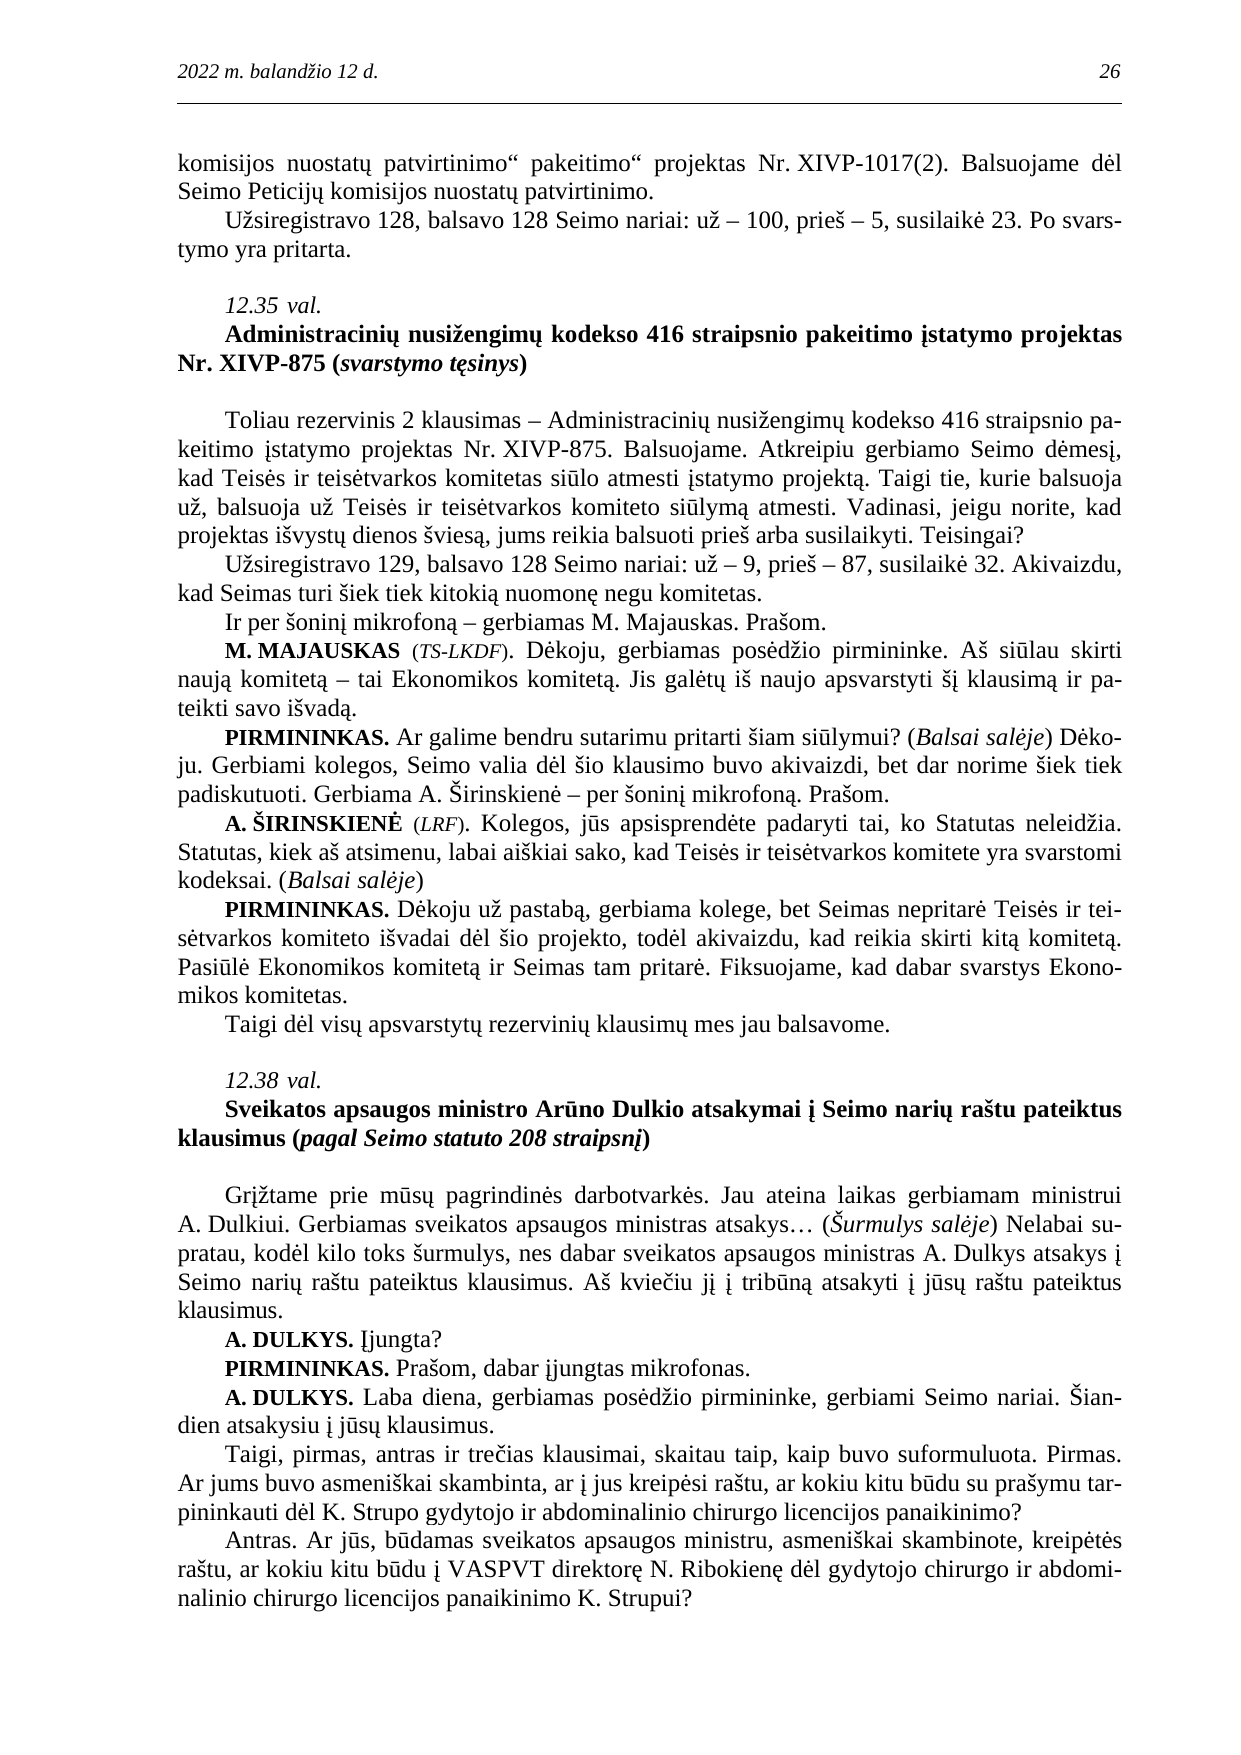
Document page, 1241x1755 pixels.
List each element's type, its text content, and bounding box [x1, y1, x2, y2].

text PIRMININKAS. Pra­šom, da­bar įjung­tas mik­ro­fo­nas. [177, 1353, 1122, 1382]
text Tai­gi dėl vi­sų ap­svars­ty­tų re­zer­vi­nių klau­si­mų mes jau bal­sa­vo­me. [177, 1009, 1122, 1038]
text A. ŠIRINSKIENĖ (LRF). Ko­le­gos, jūs ap­si­spren­dė­te pa­da­ry­ti tai, ko Sta­tu­tas ne­lei­džia. Sta­tu­tas, kiek aš at­si­me­nu, la­bai aiš­kiai sa­ko, kad Tei­sės ir tei­sėt­var­kos ko­mi­te­te yra svars­to­mi ko­dek­sai. (Bal­sai sa­lė­je) [177, 808, 1122, 894]
text 12.35 val. [224, 291, 1122, 319]
text PIRMININKAS. Ar ga­li­me ben­dru su­ta­ri­mu pri­tar­ti šiam siū­ly­mui? (Bal­sai sa­lė­je) Dė­ko­ju. Ger­bia­mi ko­le­gos, Sei­mo va­lia dėl šio klau­si­mo bu­vo aki­vaiz­di, bet dar no­ri­me šiek tiek pa­dis­ku­tuo­ti. Ger­bia­ma A. Ši­rins­kie­nė – per šo­ni­nį mik­ro­fo­ną. Pra­šom. [177, 722, 1122, 808]
text PIRMININKAS. Dė­ko­ju už pa­sta­bą, ger­bia­ma ko­le­ge, bet Sei­mas ne­pri­ta­rė Tei­sės ir tei­sėt­var­kos ko­mi­te­to iš­va­dai dėl šio pro­jek­to, to­dėl aki­vaiz­du, kad rei­kia skir­ti ki­tą ko­mi­te­tą. Pa­siū­lė Eko­no­mi­kos ko­mi­te­tą ir Sei­mas tam pri­ta­rė. Fik­suo­ja­me, kad da­bar svars­tys Eko­no­mi­kos ko­mi­te­tas. [177, 894, 1122, 1009]
text A. DULKYS. La­ba die­na, ger­bia­mas po­sė­džio pir­mi­nin­ke, ger­bia­mi Sei­mo na­riai. Šian­dien at­sa­ky­siu į jū­sų klau­si­mus. [177, 1382, 1122, 1439]
text 12.38 val. [224, 1067, 1122, 1094]
text Grįž­ta­me prie mū­sų pa­grin­di­nės dar­bo­tvarkės. Jau at­ei­na lai­kas ger­bia­mam mi­nist­rui A. Dul­kiui. Ger­bia­mas svei­ka­tos ap­sau­gos mi­nist­ras at­sa­kys… (Šur­mu­lys sa­lė­je) Ne­la­bai su­pra­tau, ko­dėl ki­lo toks šur­mu­lys, nes da­bar svei­ka­tos ap­sau­gos mi­nist­ras A. Dul­kys at­sa­kys į Sei­mo na­rių raš­tu pa­teik­tus klau­si­mus. Aš kvie­čiu jį į tri­bū­ną at­sa­ky­ti į jū­sų raš­tu pa­teik­tus klau­si­mus. [177, 1180, 1122, 1324]
text Tai­gi, pir­mas, ant­ras ir tre­čias klau­si­mai, skai­tau taip, kaip bu­vo su­for­mu­luo­ta. Pir­mas. Ar jums bu­vo as­me­niš­kai skam­bin­ta, ar į jus krei­pė­si raš­tu, ar ko­kiu ki­tu bū­du su pra­šy­mu tar­pi­nin­kau­ti dėl K. Stru­po gy­dy­to­jo ir ab­do­mi­na­li­nio chi­rur­go li­cen­ci­jos pa­nai­ki­ni­mo? [177, 1439, 1122, 1525]
text Ir per šo­ni­nį mik­ro­fo­ną – ger­bia­mas M. Ma­jaus­kas. Pra­šom. [177, 607, 1122, 635]
text To­liau re­zer­vi­nis 2 klau­si­mas – Ad­mi­nist­ra­ci­nių nu­si­žen­gi­mų ko­dek­so 416 straips­nio pa­kei­ti­mo įsta­ty­mo pro­jek­tas Nr. XIVP-875. Bal­suo­ja­me. At­krei­piu ger­bia­mo Sei­mo dė­me­sį, kad Tei­sės ir tei­sėt­var­kos ko­mi­te­tas siū­lo at­mes­ti įsta­ty­mo pro­jek­tą. Tai­gi tie, ku­rie bal­suo­ja už, bal­suo­ja už Tei­sės ir tei­sėt­var­kos ko­mi­te­to siū­ly­mą at­mes­ti. Va­di­na­si, jei­gu no­ri­te, kad pro­jek­tas iš­vys­tų die­nos švie­są, jums rei­kia bal­suo­ti prieš ar­ba su­si­lai­ky­ti. Tei­sin­gai? [177, 405, 1122, 549]
text A. DULKYS. Įjung­ta? [177, 1324, 1122, 1353]
text Už­si­re­gist­ra­vo 128, bal­sa­vo 128 Sei­mo na­riai: už – 100, prieš – 5, su­si­lai­kė 23. Po svars­ty­mo yra pri­tar­ta. [177, 205, 1122, 263]
text Už­si­re­gist­ra­vo 129, bal­sa­vo 128 Sei­mo na­riai: už – 9, prieš – 87, su­si­lai­kė 32. Aki­vaiz­du, kad Sei­mas tu­ri šiek tiek ki­to­kią nuo­mo­nę ne­gu ko­mi­te­tas. [177, 549, 1122, 607]
text ko­mi­si­jos nuo­sta­tų pa­tvir­ti­ni­mo“ pa­kei­ti­mo“ pro­jek­tas Nr. XIVP-1017(2). Bal­suo­ja­me dėl Sei­mo Pe­ti­ci­jų ko­mi­si­jos nuo­sta­tų pa­tvir­ti­ni­mo. [177, 148, 1122, 205]
text Ad­mi­nist­ra­ci­nių nu­si­žen­gi­mų ko­dek­so 416 straips­nio pa­kei­ti­mo įsta­ty­mo pro­jek­tas Nr. XIVP-875 (svars­ty­mo tę­si­nys) [177, 319, 1122, 377]
text Ant­ras. Ar jūs, bū­da­mas svei­ka­tos ap­sau­gos mi­nist­ru, as­me­niš­kai skam­bi­no­te, krei­pė­tės raš­tu, ar ko­kiu ki­tu bū­du į VASPVT di­rek­to­rę N. Ri­bo­kie­nę dėl gy­dy­to­jo chi­rur­go ir ab­do­mi­na­li­nio chi­rur­go li­cen­ci­jos pa­nai­ki­ni­mo K. Stru­pui? [177, 1525, 1122, 1612]
text M. MAJAUSKAS (TS-LKDF). Dė­ko­ju, ger­bia­mas po­sė­džio pir­mi­nin­ke. Aš siū­lau skir­ti nau­ją ko­mi­te­tą – tai Eko­no­mi­kos ko­mi­te­tą. Jis ga­lė­tų iš nau­jo ap­svars­ty­ti šį klau­si­mą ir pa­teik­ti sa­vo iš­va­dą. [177, 635, 1122, 722]
text Svei­ka­tos ap­sau­gos mi­nist­ro Arū­no Dul­kio at­sa­ky­mai į Sei­mo na­rių raš­tu pa­teik­tus klau­si­mus (pa­gal Sei­mo sta­tu­to 208 straips­nį) [177, 1094, 1122, 1152]
